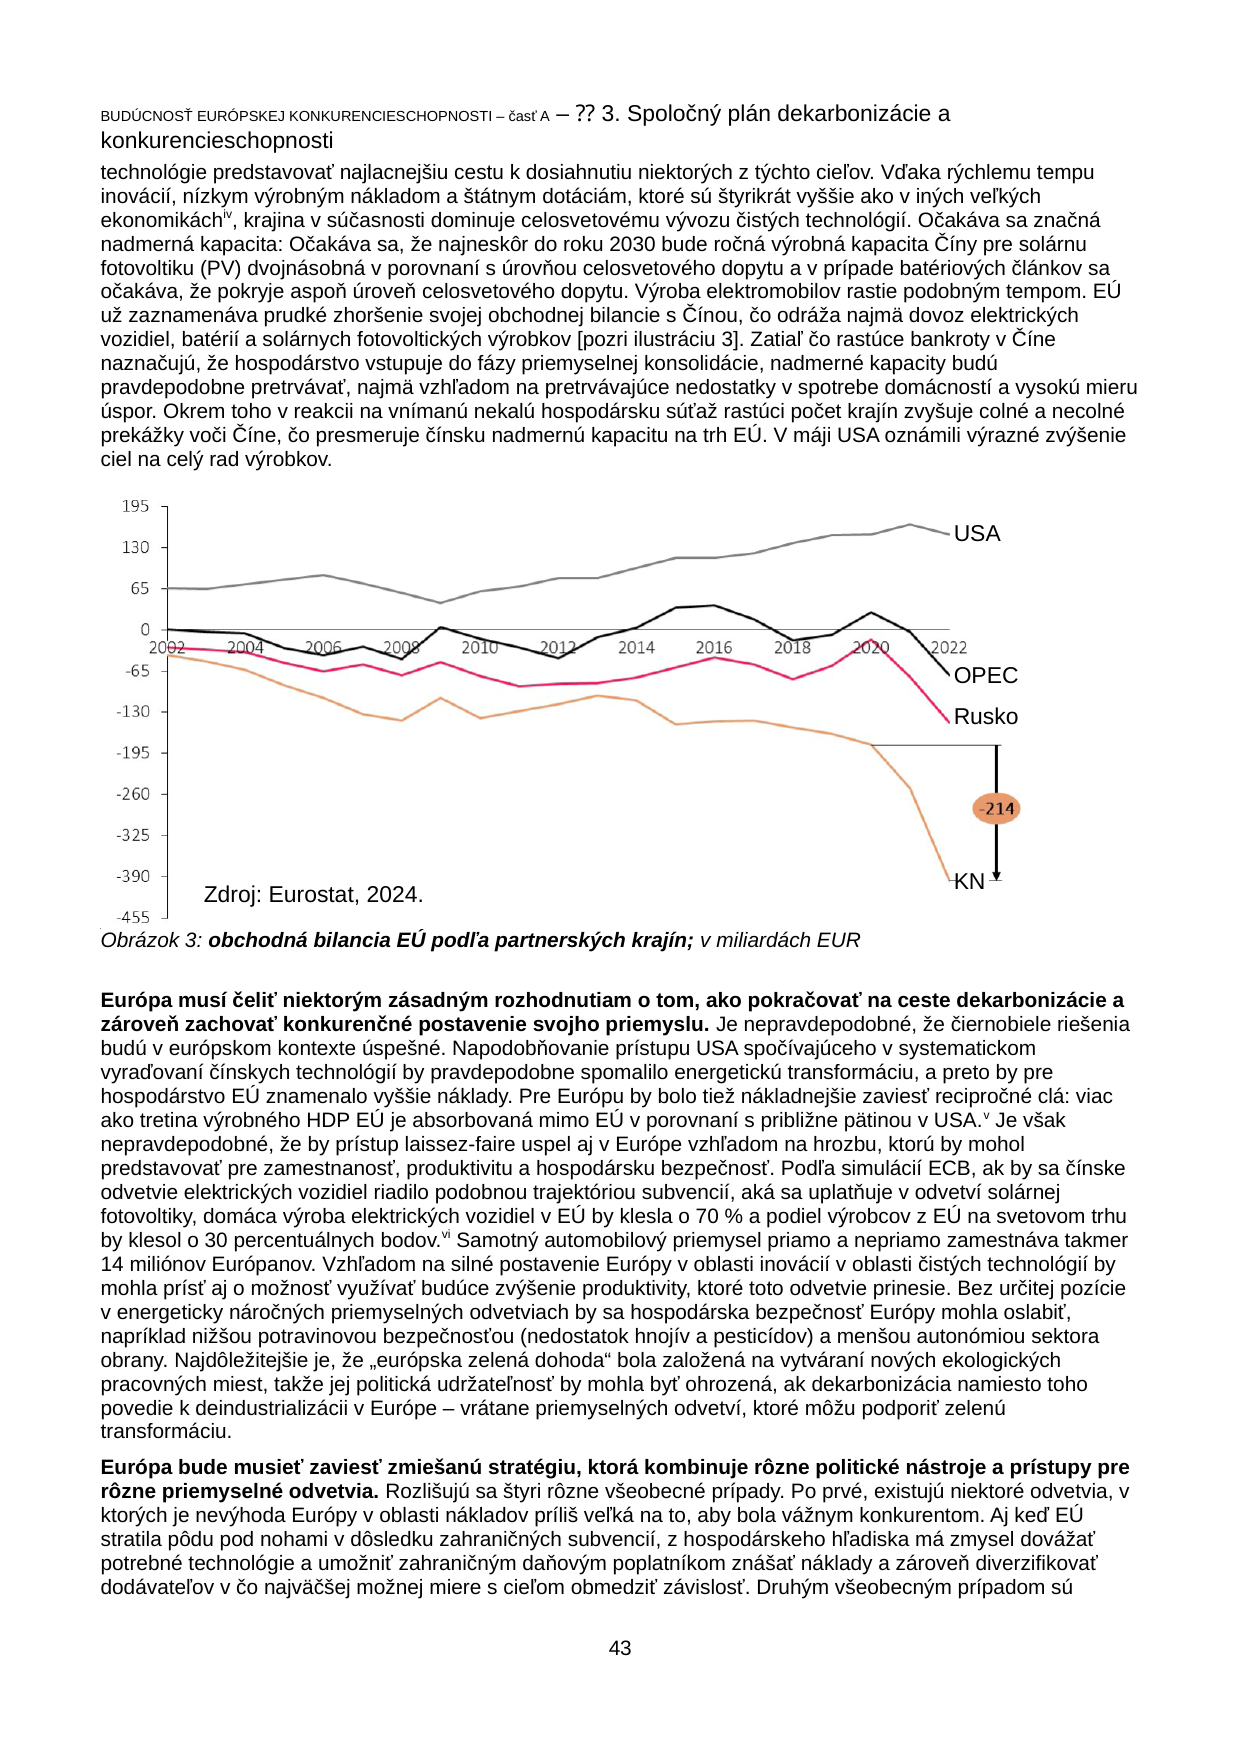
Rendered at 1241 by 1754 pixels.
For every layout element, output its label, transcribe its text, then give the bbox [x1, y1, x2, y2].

text Obrázok 3: obchodná bilancia EÚ podľa partnerských krajín; v miliardách EUR [100, 929, 1093, 952]
text Európa bude musieť zaviesť zmiešanú stratégiu, ktorá kombinuje rôzne politické nástroje a prístupy pre rôzne priemyselné odvetvia. Rozlišujú sa štyri rôzne všeobecné prípady. Po prvé, existujú niektoré odvetvia, v ktorých je nevýhoda Európy v oblasti nákladov príliš veľká na to, aby bola vážnym konkurentom. Aj keď EÚ stratila pôdu pod nohami v dôsledku zahraničných subvencií, z hospodárskeho hľadiska má zmysel dovážať potrebné technológie a umožniť zahraničným daňovým poplatníkom znášať náklady a zároveň diverzifikovať dodávateľov v čo najväčšej možnej miere s cieľom obmedziť závislosť. Druhým všeobecným prípadom sú [100, 1455, 1140, 1599]
text technológie predstavovať najlacnejšiu cestu k dosiahnutiu niektorých z týchto cieľov. Vďaka rýchlemu tempu inovácií, nízkym výrobným nákladom a štátnym dotáciám, ktoré sú štyrikrát vyššie ako v iných veľkých ekonomikách, krajina v súčasnosti dominuje celosvetovému vývozu čistých technológií. Očakáva sa značná nadmerná kapacita: Očakáva sa, že najneskôr do roku 2030 bude ročná výrobná kapacita Číny pre solárnu fotovoltiku (PV) dvojnásobná v porovnaní s úrovňou celosvetového dopytu a v prípade batériových článkov sa očakáva, že pokryje aspoň úroveň celosvetového dopytu. Výroba elektromobilov rastie podobným tempom. EÚ už zaznamenáva prudké zhoršenie svojej obchodnej bilancie s Čínou, čo odráža najmä dovoz elektrických vozidiel, batérií a solárnych fotovoltických výrobkov [pozri ilustráciu 3]. Zatiaľ čo rastúce bankroty v Číne naznačujú, že hospodárstvo vstupuje do fázy priemyselnej konsolidácie, nadmerné kapacity budú pravdepodobne pretrvávať, najmä vzhľadom na pretrvávajúce nedostatky v spotrebe domácností a vysokú mieru úspor. Okrem toho v reakcii na vnímanú nekalú hospodársku súťaž rastúci počet krajín zvyšuje colné a necolné prekážky voči Číne, čo presmeruje čínsku nadmernú kapacitu na trh EÚ. V máji USA oznámili výrazné zvýšenie ciel na celý rad výrobkov. [100, 159, 1140, 471]
text Európa musí čeliť niektorým zásadným rozhodnutiam o tom, ako pokračovať na ceste dekarbonizácie a zároveň zachovať konkurenčné postavenie svojho priemyslu. Je nepravdepodobné, že čiernobiele riešenia budú v európskom kontexte úspešné. Napodobňovanie prístupu USA spočívajúceho v systematickom vyraďovaní čínskych technológií by pravdepodobne spomalilo energetickú transformáciu, a preto by pre hospodárstvo EÚ znamenalo vyššie náklady. Pre Európu by bolo tiež nákladnejšie zaviesť recipročné clá: viac ako tretina výrobného HDP EÚ je absorbovaná mimo EÚ v porovnaní s približne pätinou v USA. Je však nepravdepodobné, že by prístup laissez-faire uspel aj v Európe vzhľadom na hrozbu, ktorú by mohol predstavovať pre zamestnanosť, produktivitu a hospodársku bezpečnosť. Podľa simulácií ECB, ak by sa čínske odvetvie elektrických vozidiel riadilo podobnou trajektóriou subvencií, aká sa uplatňuje v odvetví solárnej fotovoltiky, domáca výroba elektrických vozidiel v EÚ by klesla o 70 % a podiel výrobcov z EÚ na svetovom trhu by klesol o 30 percentuálnych bodov. Samotný automobilový priemysel priamo a nepriamo zamestnáva takmer 14 miliónov Európanov. Vzhľadom na silné postavenie Európy v oblasti inovácií v oblasti čistých technológií by mohla prísť aj o možnosť využívať budúce zvýšenie produktivity, ktoré toto odvetvie prinesie. Bez určitej pozície v energeticky náročných priemyselných odvetviach by sa hospodárska bezpečnosť Európy mohla oslabiť, napríklad nižšou potravinovou bezpečnosťou (nedostatok hnojív a pesticídov) a menšou autonómiou sektora obrany. Najdôležitejšie je, že „európska zelená dohoda“ bola založená na vytváraní nových ekologických pracovných miest, takže jej politická udržateľnosť by mohla byť ohrozená, ak dekarbonizácia namiesto toho povedie k deindustrializácii v Európe – vrátane priemyselných odvetví, ktoré môžu podporiť zelenú transformáciu. [100, 988, 1140, 1443]
picture [100, 494, 1093, 929]
